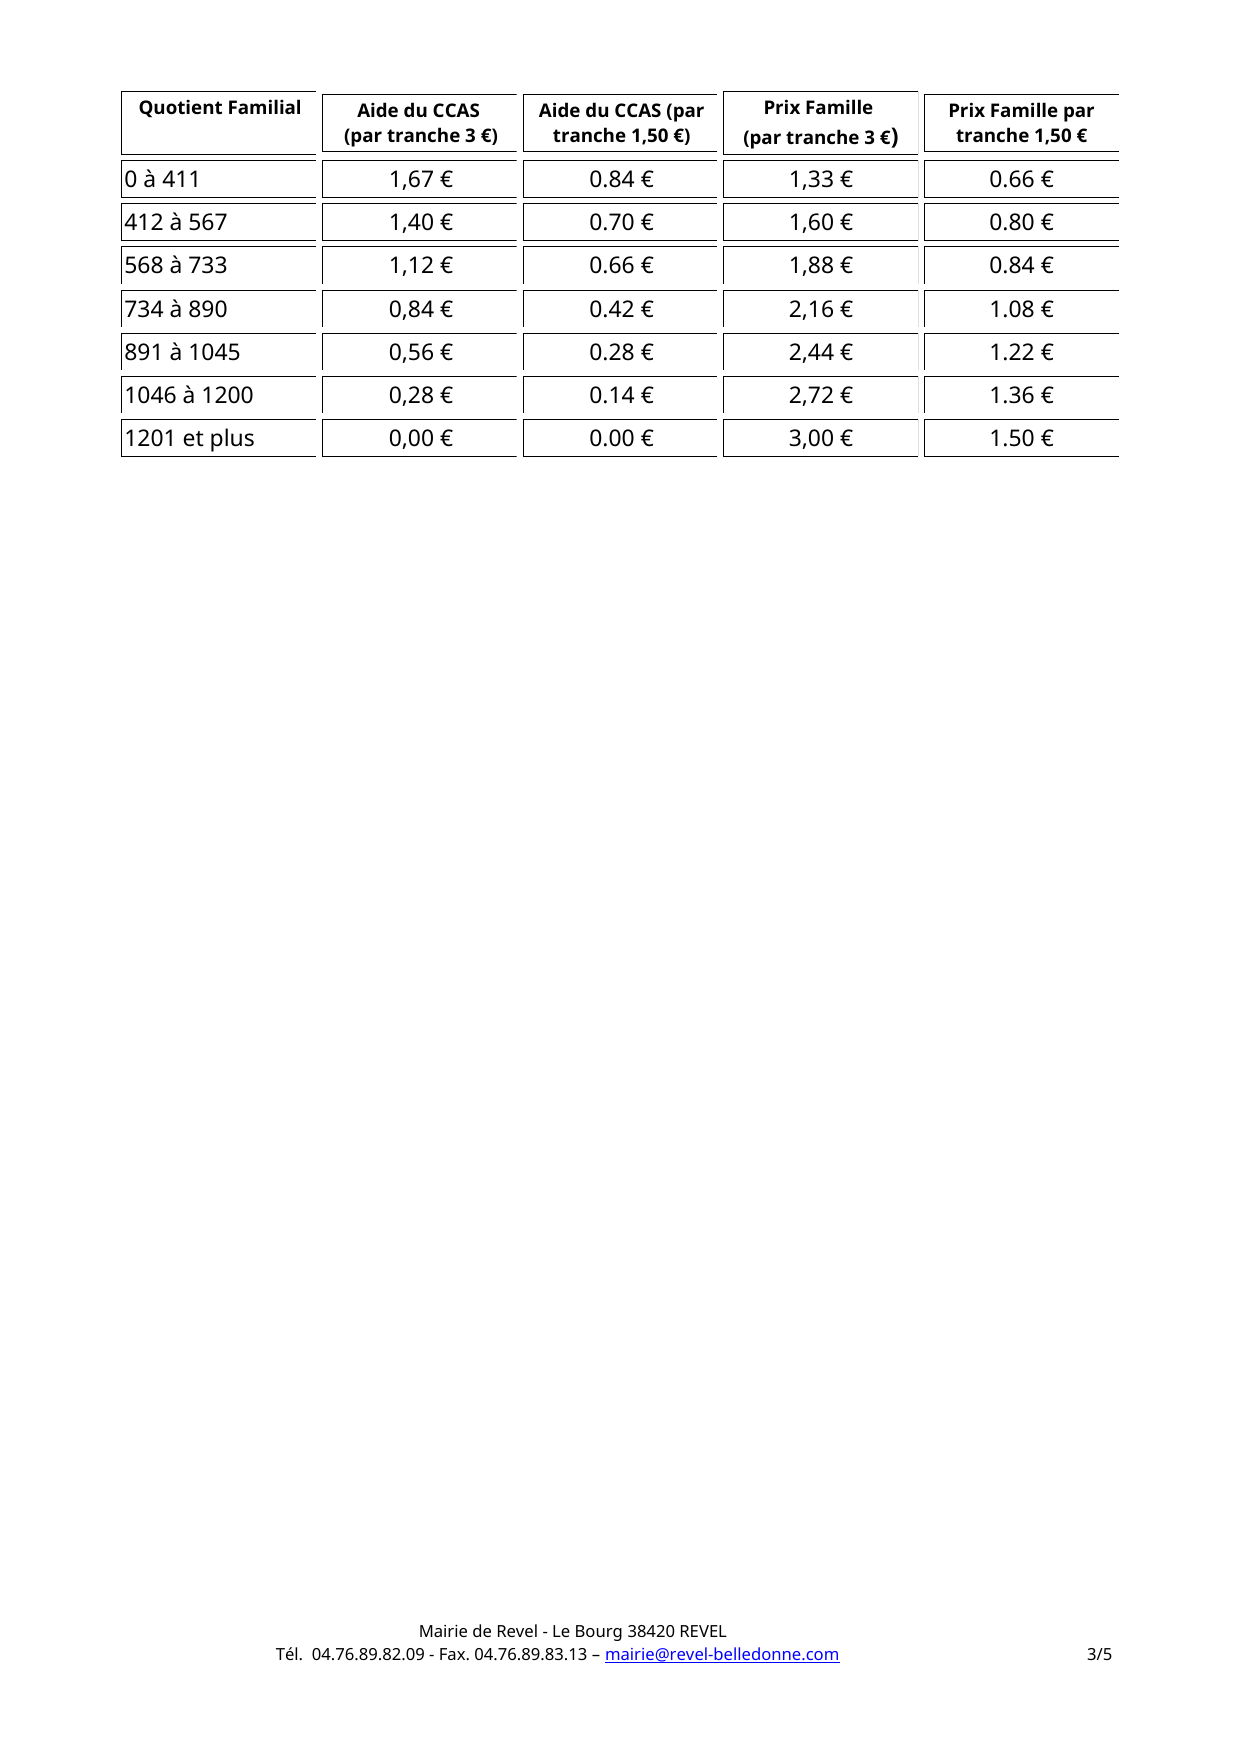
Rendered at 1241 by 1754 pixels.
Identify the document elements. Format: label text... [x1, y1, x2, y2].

table_cell 1046 à 1200 [118, 373, 319, 416]
table_cell 1,33 € [720, 157, 921, 200]
table_cell 0,00 € [520, 416, 720, 459]
table_cell 0,42 € [520, 287, 720, 330]
table_cell 0,28 € [319, 373, 519, 416]
table_cell 3,00 € [720, 416, 921, 459]
table_cell 1,40 € [319, 200, 519, 243]
table_header Aide du CCAS (par tranche 3 €) [319, 89, 519, 157]
table_header Quotient Familial [118, 89, 319, 157]
table_cell 1,50 € [921, 416, 1122, 459]
table_cell 2,72 € [720, 373, 921, 416]
table_cell 0,84 € [520, 157, 720, 200]
table_cell 1,88 € [720, 244, 921, 287]
table_cell 1,36 € [921, 373, 1122, 416]
table_cell 1,22 € [921, 330, 1122, 373]
table_cell 0,66 € [520, 244, 720, 287]
table_header Prix Famille par tranche 1,50 € [921, 89, 1122, 157]
table_cell 412 à 567 [118, 200, 319, 243]
table_cell 1,60 € [720, 200, 921, 243]
table_cell 734 à 890 [118, 287, 319, 330]
table_cell 0,84 € [319, 287, 519, 330]
table_cell 0,84 € [921, 244, 1122, 287]
table_cell 1,67 € [319, 157, 519, 200]
table_cell 0,00 € [319, 416, 519, 459]
table_cell 2,16 € [720, 287, 921, 330]
table_cell 1,08 € [921, 287, 1122, 330]
table_cell 0,66 € [921, 157, 1122, 200]
table_header Prix Famille (par tranche 3 €) [720, 89, 921, 157]
table_cell 0 à 411 [118, 157, 319, 200]
table_cell 1201 et plus [118, 416, 319, 459]
table_cell 891 à 1045 [118, 330, 319, 373]
table_header Aide du CCAS (par tranche 1,50 €) [520, 89, 720, 157]
table_cell 1,12 € [319, 244, 519, 287]
table_cell 0,56 € [319, 330, 519, 373]
table_cell 568 à 733 [118, 244, 319, 287]
table_cell 0,70 € [520, 200, 720, 243]
table_cell 0,14 € [520, 373, 720, 416]
table_cell 2,44 € [720, 330, 921, 373]
table_cell 0,80 € [921, 200, 1122, 243]
table_cell 0,28 € [520, 330, 720, 373]
